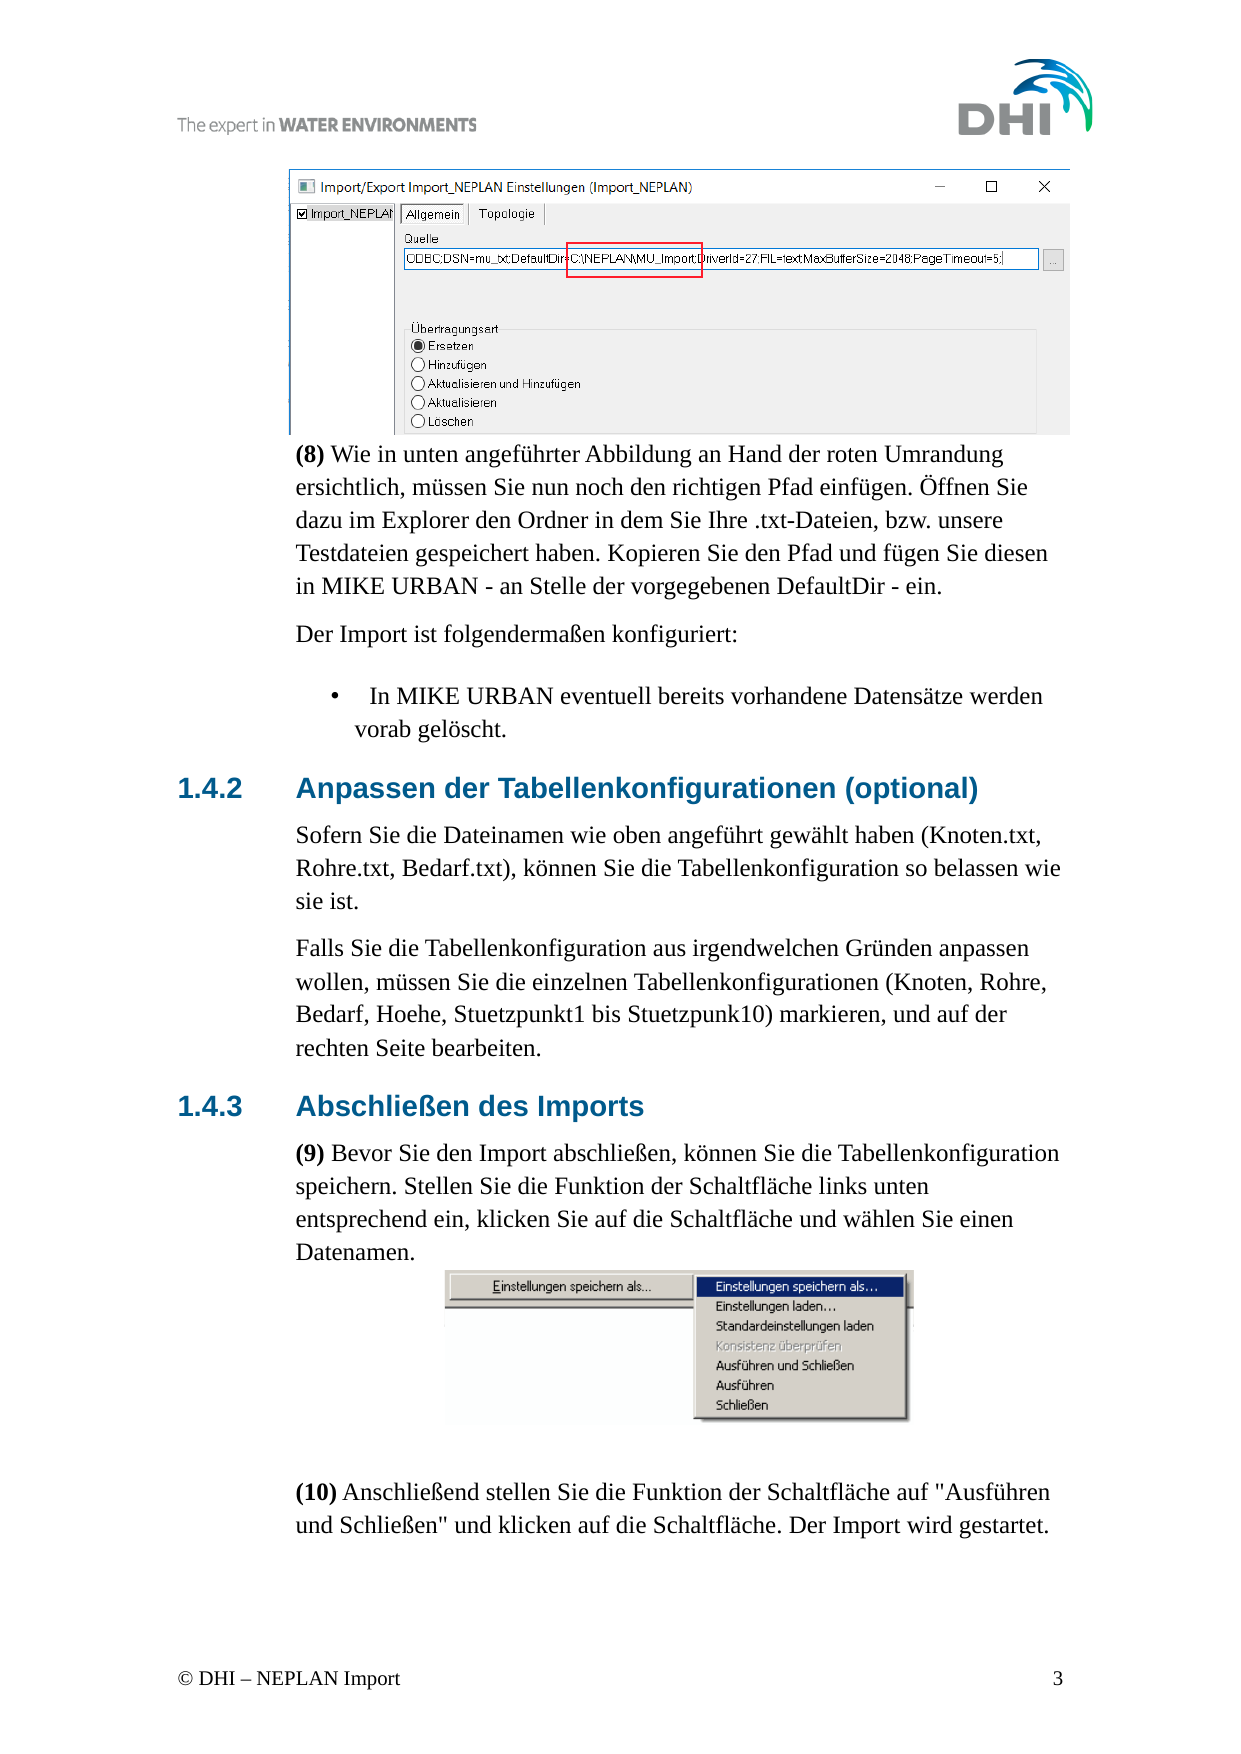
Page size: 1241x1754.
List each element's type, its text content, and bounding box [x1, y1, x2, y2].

text Falls Sie die Tabellenkonfiguration aus irgendwelchen Gründen anpassen wollen, müssen Sie die einzelnen Tabellenkonfigurationen (Knoten, Rohre, Bedarf, Hoehe, Stuetzpunkt1 bis Stuetzpunk10) markieren, und auf der rechten Seite bearbeiten. [295, 933, 1063, 1061]
subtitle Anpassen der Tabellenkonfigurationen (optional) [177, 771, 1063, 805]
subtitle Abschließen des Imports [177, 1089, 1063, 1123]
text Der Import ist folgendermaßen konfiguriert: [295, 619, 1063, 648]
list In MIKE URBAN eventuell bereits vorhandene Datensätze werden vorab gelöscht. [339, 681, 1063, 743]
picture [444, 1270, 914, 1425]
text (8) Wie in unten angeführter Abbildung an Hand der roten Umrandung ersichtlich, müssen Sie nun noch den richtigen Pfad einfügen. Öffnen Sie dazu im Explorer den Ordner in dem Sie Ihre .txt-Dateien, bzw. unsere Testdateien gespeichert haben. Kopieren Sie den Pfad und fügen Sie diesen in MIKE URBAN - an Stelle der vorgegebenen DefaultDir - ein. [295, 435, 1063, 600]
text Sofern Sie die Dateinamen wie oben angeführt gewählt haben (Knoten.txt, Rohre.txt, Bedarf.txt), können Sie die Tabellenkonfiguration so belassen wie sie ist. [295, 820, 1063, 914]
picture [958, 59, 1093, 135]
text (10) Anschließend stellen Sie die Funktion der Schaltfläche auf "Ausführen und Schließen" und klicken auf die Schaltfläche. Der Import wird gestartet. [295, 1477, 1063, 1539]
text (9) Bevor Sie den Import abschließen, können Sie die Tabellenkonfiguration speichern. Stellen Sie die Funktion der Schaltfläche links unten entsprechend ein, klicken Sie auf die Schaltfläche und wählen Sie einen Datenamen. [295, 1138, 1063, 1266]
picture [177, 117, 477, 135]
picture [288, 169, 1070, 435]
